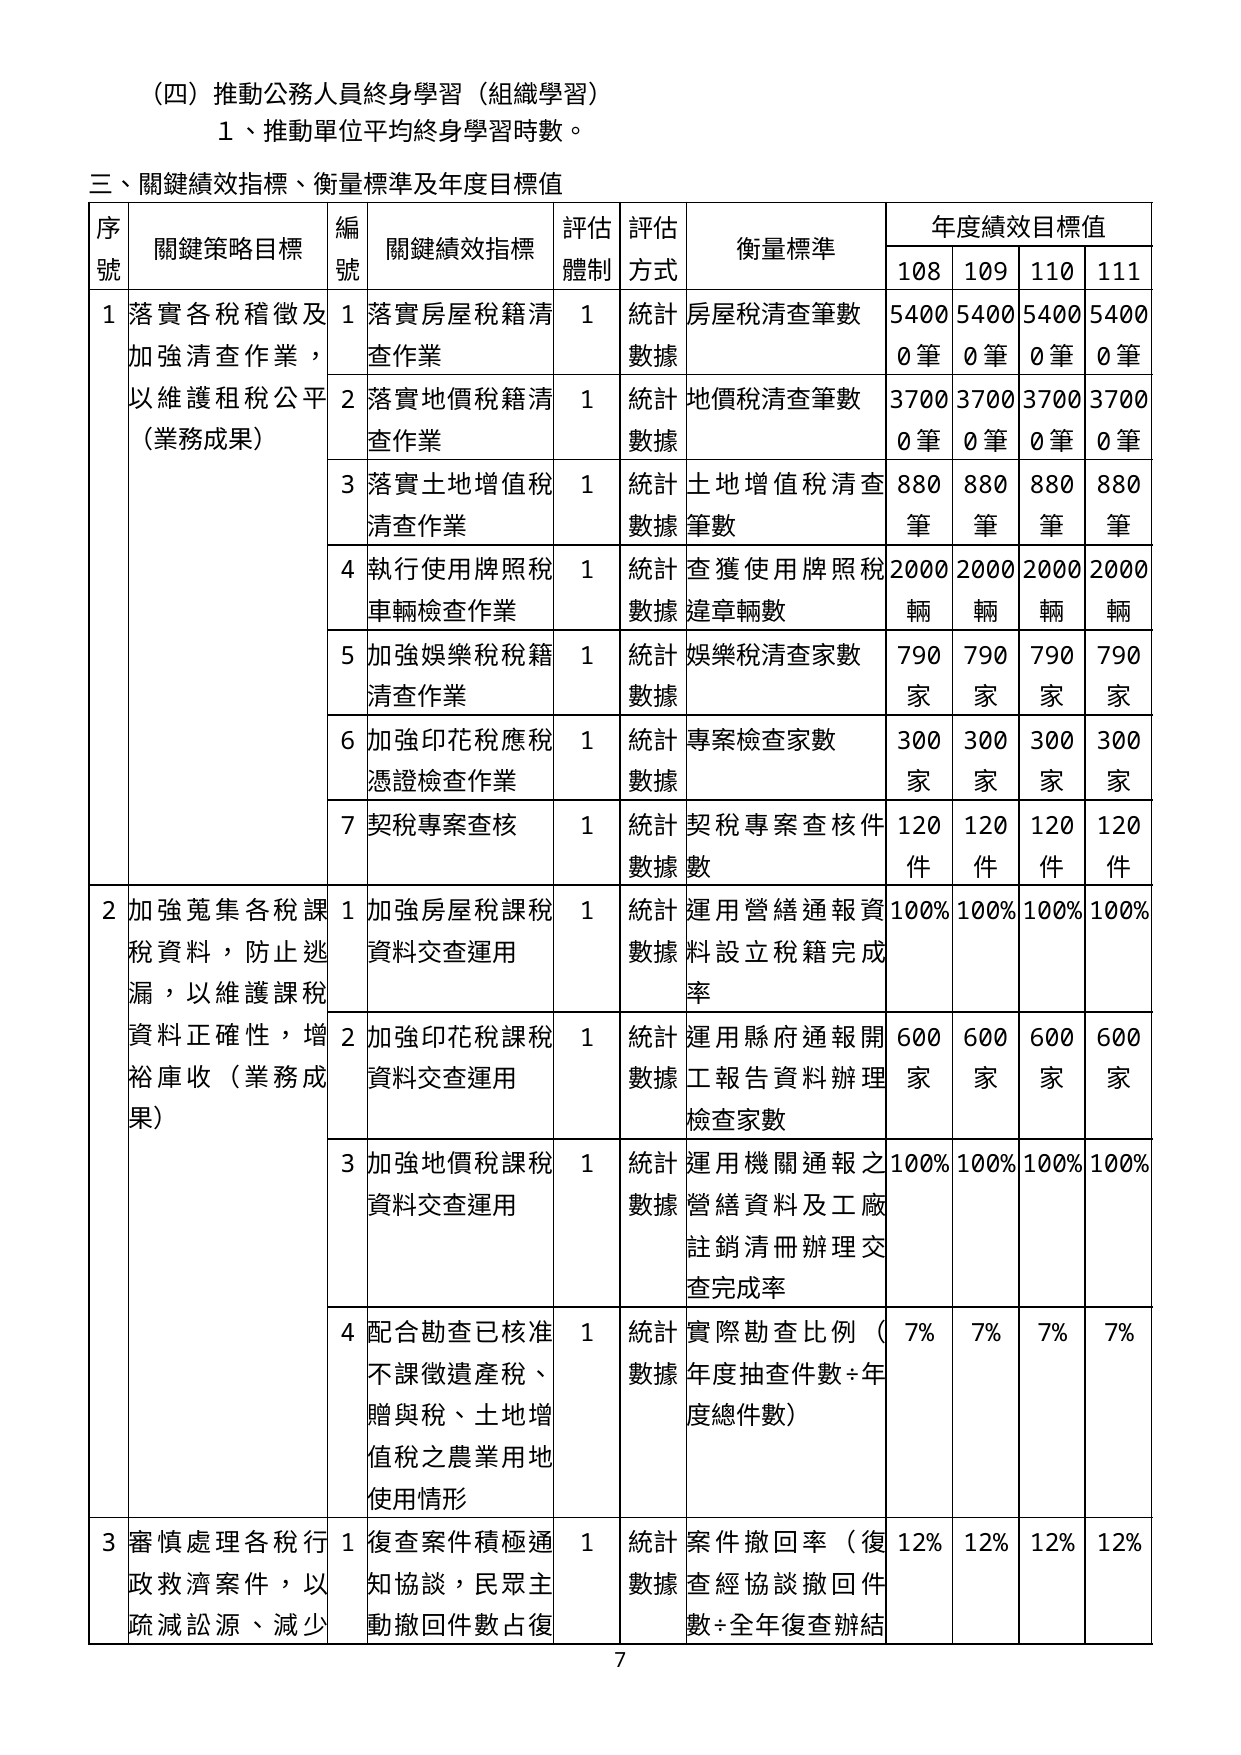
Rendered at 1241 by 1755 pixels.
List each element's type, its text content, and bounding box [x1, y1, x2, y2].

table_header 編號 [328, 203, 367, 288]
table_cell 790家 [953, 631, 1018, 714]
table_cell 統計數據 [621, 1308, 686, 1516]
table_cell 5 [328, 631, 367, 714]
table_cell 2000輛 [887, 546, 952, 629]
table_cell 600家 [1086, 1013, 1151, 1138]
table_cell 統計數據 [621, 460, 686, 544]
table_cell 12% [887, 1518, 952, 1643]
table_cell 1 [554, 546, 619, 629]
table_cell 600家 [953, 1013, 1018, 1138]
table_cell 統計數據 [621, 1140, 686, 1306]
table_cell 加強地價稅課稅資料交查運用 [368, 1140, 553, 1306]
table_cell 790家 [1086, 631, 1151, 714]
table_cell 111 [1086, 247, 1151, 288]
table_cell 統計數據 [621, 631, 686, 714]
table_cell 7% [887, 1308, 952, 1516]
table_cell 落實房屋稅籍清查作業 [368, 290, 553, 374]
table_cell 600家 [887, 1013, 952, 1138]
table_cell 600家 [1020, 1013, 1084, 1138]
table_cell 110 [1020, 247, 1084, 288]
table_cell 2000輛 [953, 546, 1018, 629]
table_cell 2 [328, 375, 367, 459]
table_cell 37000筆 [1020, 375, 1084, 459]
table_cell 300家 [1020, 716, 1084, 799]
table_cell 2000輛 [1086, 546, 1151, 629]
table_cell 1 [554, 460, 619, 544]
table_cell 54000筆 [1020, 290, 1084, 374]
table_cell 娛樂稅清查家數 [687, 631, 885, 714]
table_cell 7% [1086, 1308, 1151, 1516]
table_cell 54000筆 [953, 290, 1018, 374]
table_cell 專案檢查家數 [687, 716, 885, 799]
table_cell 790家 [1020, 631, 1084, 714]
table_cell 120件 [953, 801, 1018, 884]
table_cell 契稅專案查核件數 [687, 801, 885, 884]
table_cell 12% [1086, 1518, 1151, 1643]
table_cell 1 [554, 716, 619, 799]
table_cell 2000輛 [1020, 546, 1084, 629]
table_cell 880筆 [887, 460, 952, 544]
table_cell 109 [953, 247, 1018, 288]
table_cell 案件撤回率（復查經協談撤回件數÷全年復查辦結 [687, 1518, 885, 1643]
table_cell 300家 [887, 716, 952, 799]
table_cell 1 [554, 631, 619, 714]
table_header 關鍵績效指標 [368, 203, 553, 288]
table_header 序號 [90, 203, 128, 288]
table_cell 1 [554, 886, 619, 1011]
table_cell 實際勘查比例（年度抽查件數÷年度總件數） [687, 1308, 885, 1516]
table_cell 土地增值稅清查筆數 [687, 460, 885, 544]
table_cell 120件 [887, 801, 952, 884]
table_cell 12% [1020, 1518, 1084, 1643]
table_cell 37000筆 [1086, 375, 1151, 459]
text １、推動單位平均終身學習時數。 [214, 111, 1152, 147]
table_cell 4 [328, 546, 367, 629]
table_cell 7% [1020, 1308, 1084, 1516]
table_cell 查獲使用牌照稅違章輛數 [687, 546, 885, 629]
table_cell 落實各稅稽徵及加強清查作業，以維護租稅公平（業務成果） [129, 290, 327, 884]
table_cell 790家 [887, 631, 952, 714]
table_header 關鍵策略目標 [129, 203, 327, 288]
table_cell 統計數據 [621, 801, 686, 884]
table_cell 統計數據 [621, 1518, 686, 1643]
table_cell 運用營繕通報資料設立稅籍完成率 [687, 886, 885, 1011]
table_cell 100% [887, 886, 952, 1011]
table_cell 1 [554, 1013, 619, 1138]
text 三、關鍵績效指標、衡量標準及年度目標值 [89, 160, 1152, 202]
table_cell 100% [1020, 886, 1084, 1011]
table_cell 3 [328, 1140, 367, 1306]
table_cell 12% [953, 1518, 1018, 1643]
table_cell 7 [328, 801, 367, 884]
table_cell 落實土地增值稅清查作業 [368, 460, 553, 544]
table_cell 100% [953, 886, 1018, 1011]
table_cell 統計數據 [621, 716, 686, 799]
table_cell 100% [1086, 886, 1151, 1011]
table_cell 108 [887, 247, 952, 288]
table_cell 100% [887, 1140, 952, 1306]
table_cell 37000筆 [887, 375, 952, 459]
table_cell 契稅專案查核 [368, 801, 553, 884]
table_header 評估體制 [554, 203, 619, 288]
table_cell 地價稅清查筆數 [687, 375, 885, 459]
table_cell 1 [554, 1140, 619, 1306]
table_cell 4 [328, 1308, 367, 1516]
table_cell 880筆 [1086, 460, 1151, 544]
table_cell 統計數據 [621, 375, 686, 459]
table_header 衡量標準 [687, 203, 885, 288]
table_cell 統計數據 [621, 1013, 686, 1138]
table_cell 審慎處理各稅行政救濟案件，以疏減訟源、減少 [129, 1518, 327, 1643]
table_cell 加強印花稅課稅資料交查運用 [368, 1013, 553, 1138]
table_cell 統計數據 [621, 886, 686, 1011]
table_cell 100% [1086, 1140, 1151, 1306]
table_cell 3 [90, 1518, 128, 1643]
table_cell 1 [554, 290, 619, 374]
table_cell 加強房屋稅課稅資料交查運用 [368, 886, 553, 1011]
table_cell 運用機關通報之營繕資料及工廠註銷清冊辦理交查完成率 [687, 1140, 885, 1306]
table_header 年度績效目標值 [887, 203, 1151, 245]
table_cell 統計數據 [621, 290, 686, 374]
table_cell 880筆 [1020, 460, 1084, 544]
table_cell 執行使用牌照稅車輛檢查作業 [368, 546, 553, 629]
table_cell 120件 [1086, 801, 1151, 884]
table_cell 1 [328, 290, 367, 374]
table_cell 300家 [1086, 716, 1151, 799]
table_cell 1 [90, 290, 128, 884]
table_cell 3 [328, 460, 367, 544]
table_cell 運用縣府通報開工報告資料辦理檢查家數 [687, 1013, 885, 1138]
table_cell 1 [554, 1308, 619, 1516]
table_cell 37000筆 [953, 375, 1018, 459]
table_cell 100% [953, 1140, 1018, 1306]
table_cell 落實地價稅籍清查作業 [368, 375, 553, 459]
table_cell 統計數據 [621, 546, 686, 629]
table_cell 54000筆 [887, 290, 952, 374]
table_cell 6 [328, 716, 367, 799]
table_cell 54000筆 [1086, 290, 1151, 374]
table_cell 配合勘查已核准不課徵遺產稅、贈與稅、土地增值稅之農業用地使用情形 [368, 1308, 553, 1516]
table_cell 7% [953, 1308, 1018, 1516]
table_cell 880筆 [953, 460, 1018, 544]
table_cell 1 [328, 886, 367, 1011]
table_cell 房屋稅清查筆數 [687, 290, 885, 374]
table_cell 2 [328, 1013, 367, 1138]
table_header 評估方式 [621, 203, 686, 288]
table_cell 復查案件積極通知協談，民眾主動撤回件數占復 [368, 1518, 553, 1643]
table_cell 1 [554, 801, 619, 884]
table_cell 1 [554, 1518, 619, 1643]
table_cell 1 [328, 1518, 367, 1643]
text （四）推動公務人員終身學習（組織學習） [139, 75, 1152, 111]
table_cell 300家 [953, 716, 1018, 799]
table_cell 120件 [1020, 801, 1084, 884]
table_cell 2 [90, 886, 128, 1516]
table_cell 100% [1020, 1140, 1084, 1306]
table_cell 1 [554, 375, 619, 459]
table_cell 加強娛樂稅稅籍清查作業 [368, 631, 553, 714]
table_cell 加強印花稅應稅憑證檢查作業 [368, 716, 553, 799]
table_cell 加強蒐集各稅課稅資料，防止逃漏，以維護課稅資料正確性，增裕庫收（業務成果） [129, 886, 327, 1516]
